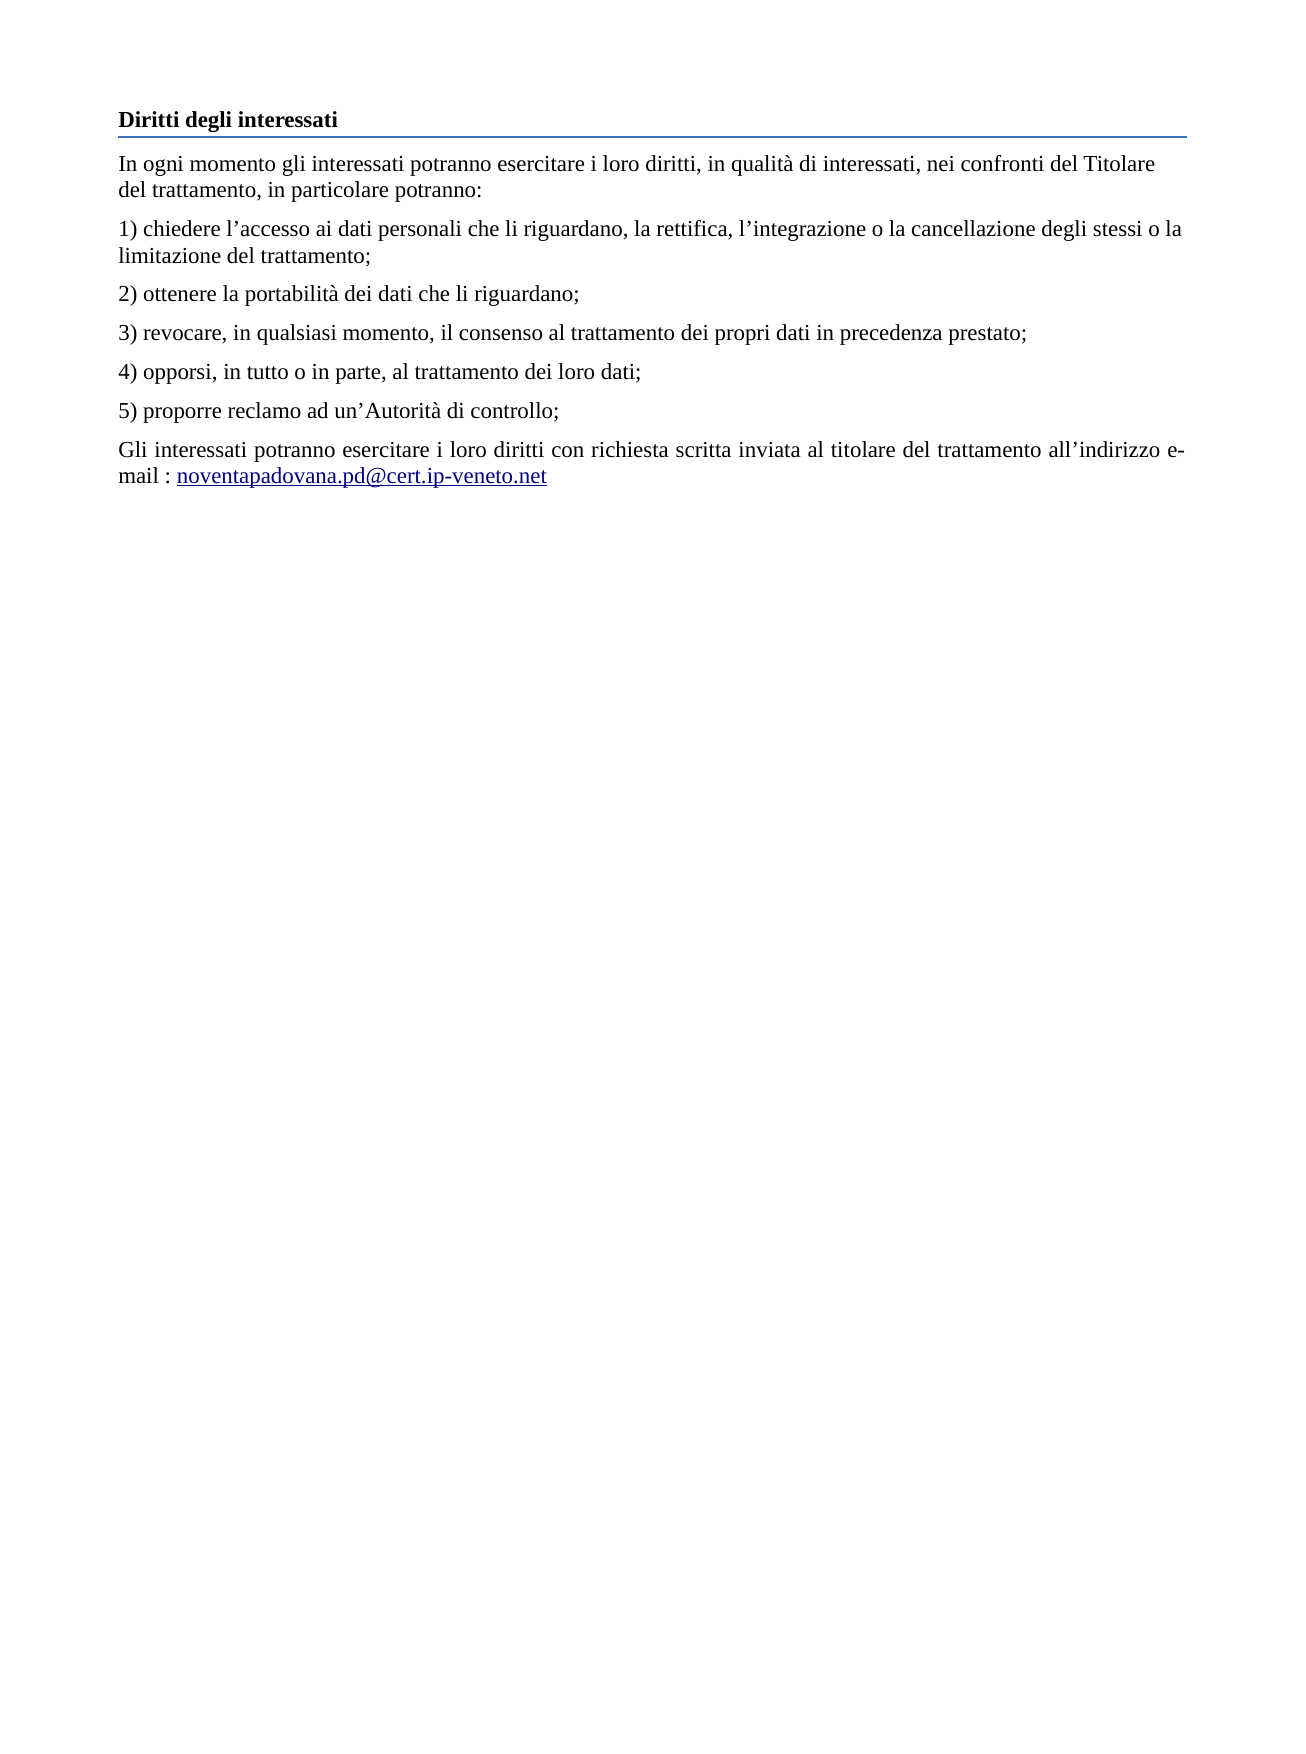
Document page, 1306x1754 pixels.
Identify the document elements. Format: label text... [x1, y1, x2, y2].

text In ogni momento gli interessati potranno esercitare i loro diritti, in qualità di interessati, nei confronti del Titolare del trattamento, in particolare potranno: [118, 150, 1187, 203]
text Gli interessati potranno esercitare i loro diritti con richiesta scritta inviata al titolare del trattamento all’indirizzo e-mail : noventapadovana.pd@cert.ip-veneto.net [118, 436, 1187, 489]
text 1) chiedere l’accesso ai dati personali che li riguardano, la rettifica, l’integrazione o la cancellazione degli stessi o la limitazione del trattamento; [118, 215, 1187, 268]
text 3) revocare, in qualsiasi momento, il consenso al trattamento dei propri dati in precedenza prestato; [118, 319, 1187, 346]
text 2) ottenere la portabilità dei dati che li riguardano; [118, 281, 1187, 307]
text 5) proporre reclamo ad un’Autorità di controllo; [118, 397, 1187, 423]
text 4) opporsi, in tutto o in parte, al trattamento dei loro dati; [118, 358, 1187, 384]
subtitle Diritti degli interessati [118, 106, 1187, 136]
